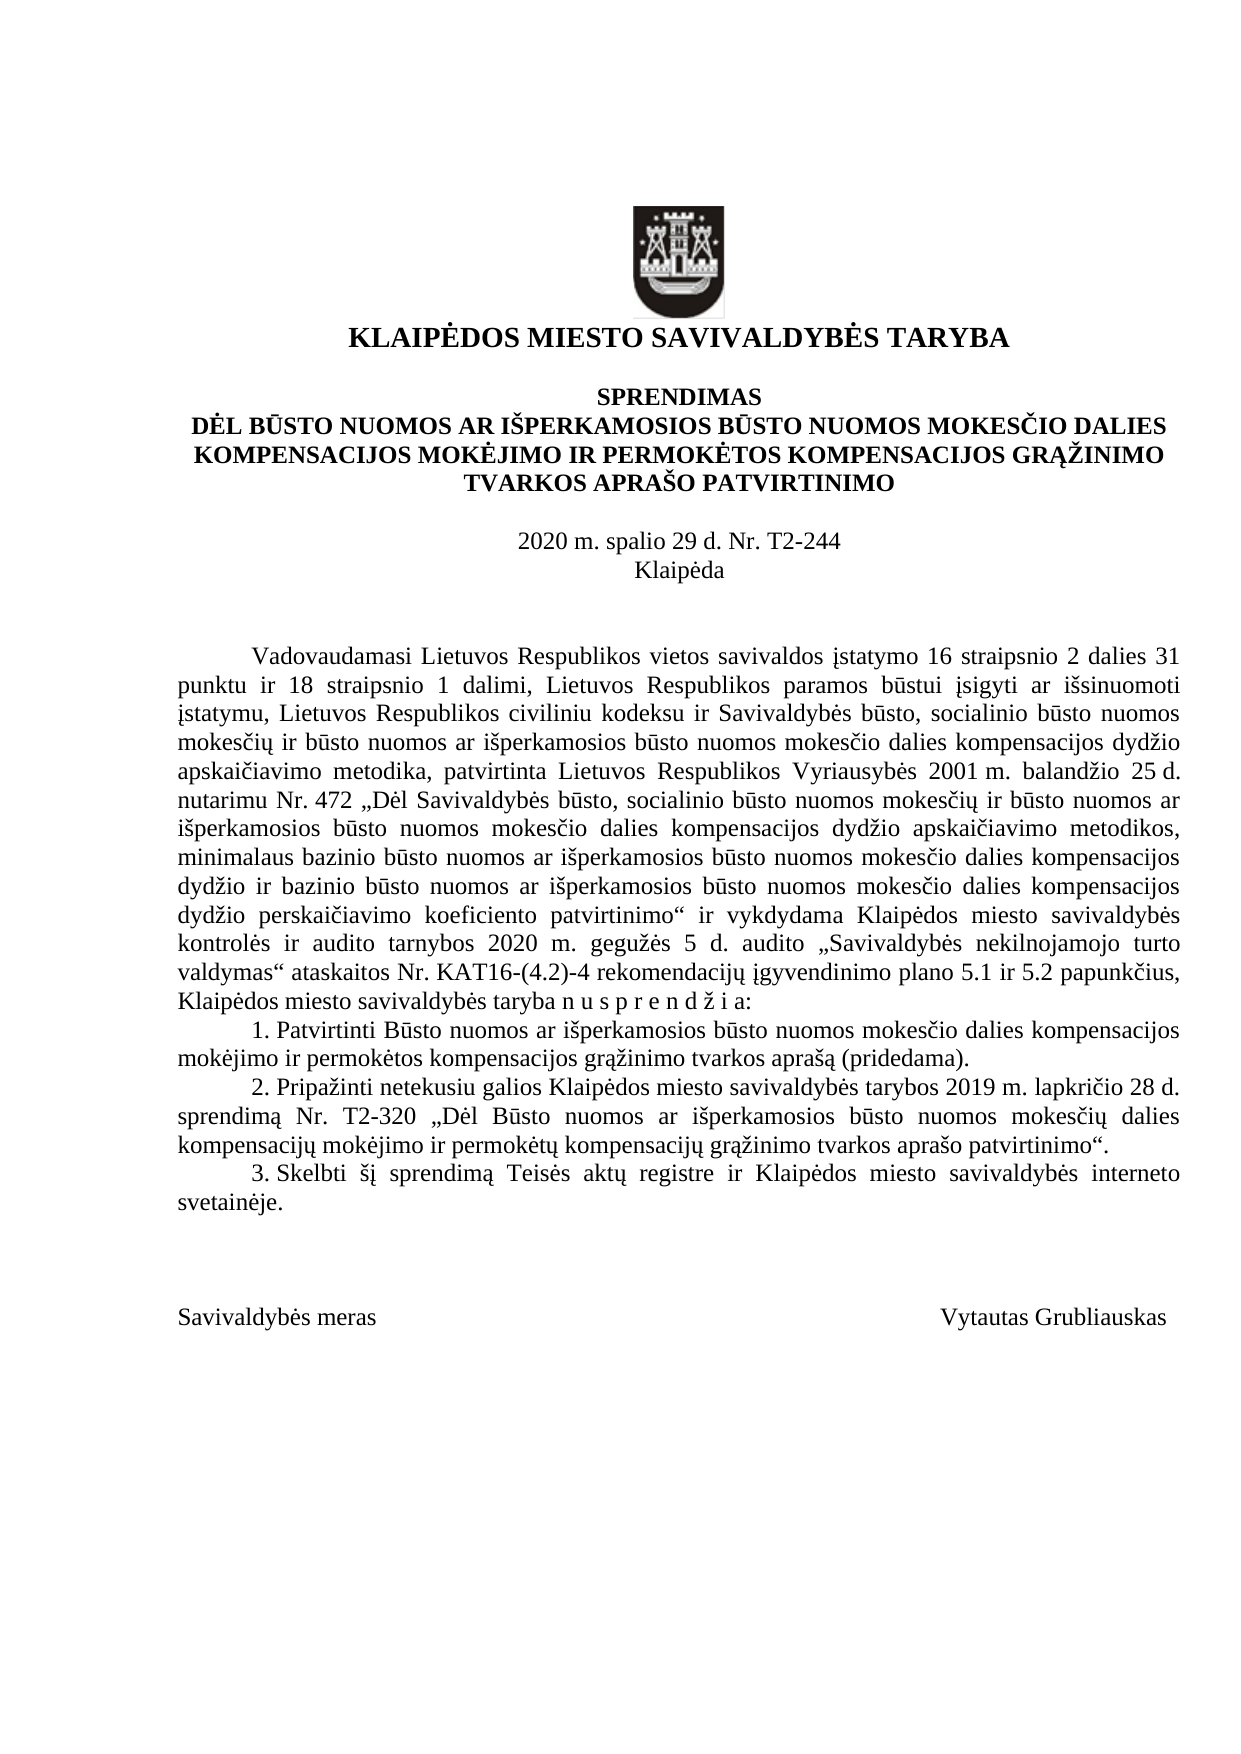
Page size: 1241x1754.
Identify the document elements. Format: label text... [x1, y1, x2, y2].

text Klaipėda [177, 555, 1181, 583]
text DĖL BŪSTO NUOMOS AR IŠPERKAMOSIOS BŪSTO NUOMOS MOKESČIO DALIES KOMPENSACIJOS MOKĖJIMO IR PERMOKĖTOS KOMPENSACIJOS GRĄŽINIMO TVARKOS APRAŠO PATVIRTINIMO [177, 411, 1181, 497]
text Vadovaudamasi Lietuvos Respublikos vietos savivaldos įstatymo 16 straipsnio 2 dalies 31 punktu ir 18 straipsnio 1 dalimi, Lietuvos Respublikos paramos būstui įsigyti ar išsinuomoti įstatymu, Lietuvos Respublikos civiliniu kodeksu ir Savivaldybės būsto, socialinio būsto nuomos mokesčių ir būsto nuomos ar išperkamosios būsto nuomos mokesčio dalies kompensacijos dydžio apskaičiavimo metodika, patvirtinta Lietuvos Respublikos Vyriausybės 2001 m. balandžio 25 d. nutarimu Nr. 472 „Dėl Savivaldybės būsto, socialinio būsto nuomos mokesčių ir būsto nuomos ar išperkamosios būsto nuomos mokesčio dalies kompensacijos dydžio apskaičiavimo metodikos, minimalaus bazinio būsto nuomos ar išperkamosios būsto nuomos mokesčio dalies kompensacijos dydžio ir bazinio būsto nuomos ar išperkamosios būsto nuomos mokesčio dalies kompensacijos dydžio perskaičiavimo koeficiento patvirtinimo“ ir vykdydama Klaipėdos miesto savivaldybės kontrolės ir audito tarnybos 2020 m. gegužės 5 d. audito „Savivaldybės nekilnojamojo turto valdymas“ ataskaitos Nr. KAT16‑(4.2)-4 rekomendacijų įgyvendinimo plano 5.1 ir 5.2 papunkčius, Klaipėdos miesto savivaldybės taryba nusprendžia: [177, 641, 1181, 1015]
text SPRENDIMAS [177, 382, 1181, 411]
text 2. Pripažinti netekusiu galios Klaipėdos miesto savivaldybės tarybos 2019 m. lapkričio 28 d. sprendimą Nr. T2-320 „Dėl Būsto nuomos ar išperkamosios būsto nuomos mokesčių dalies kompensacijų mokėjimo ir permokėtų kompensacijų grąžinimo tvarkos aprašo patvirtinimo“. [177, 1072, 1181, 1158]
text Savivaldybės meras Vytautas Grubliauskas [177, 1302, 1181, 1331]
text 2020 m. spalio 29 d. Nr. T2-244 [177, 526, 1181, 555]
text 1. Patvirtinti Būsto nuomos ar išperkamosios būsto nuomos mokesčio dalies kompensacijos mokėjimo ir permokėtos kompensacijos grąžinimo tvarkos aprašą (pridedama). [177, 1015, 1181, 1072]
text KLAIPĖDOS MIESTO SAVIVALDYBĖS TARYBA [177, 320, 1181, 353]
text 3. Skelbti šį sprendimą Teisės aktų registre ir Klaipėdos miesto savivaldybės interneto svetainėje. [177, 1158, 1181, 1216]
